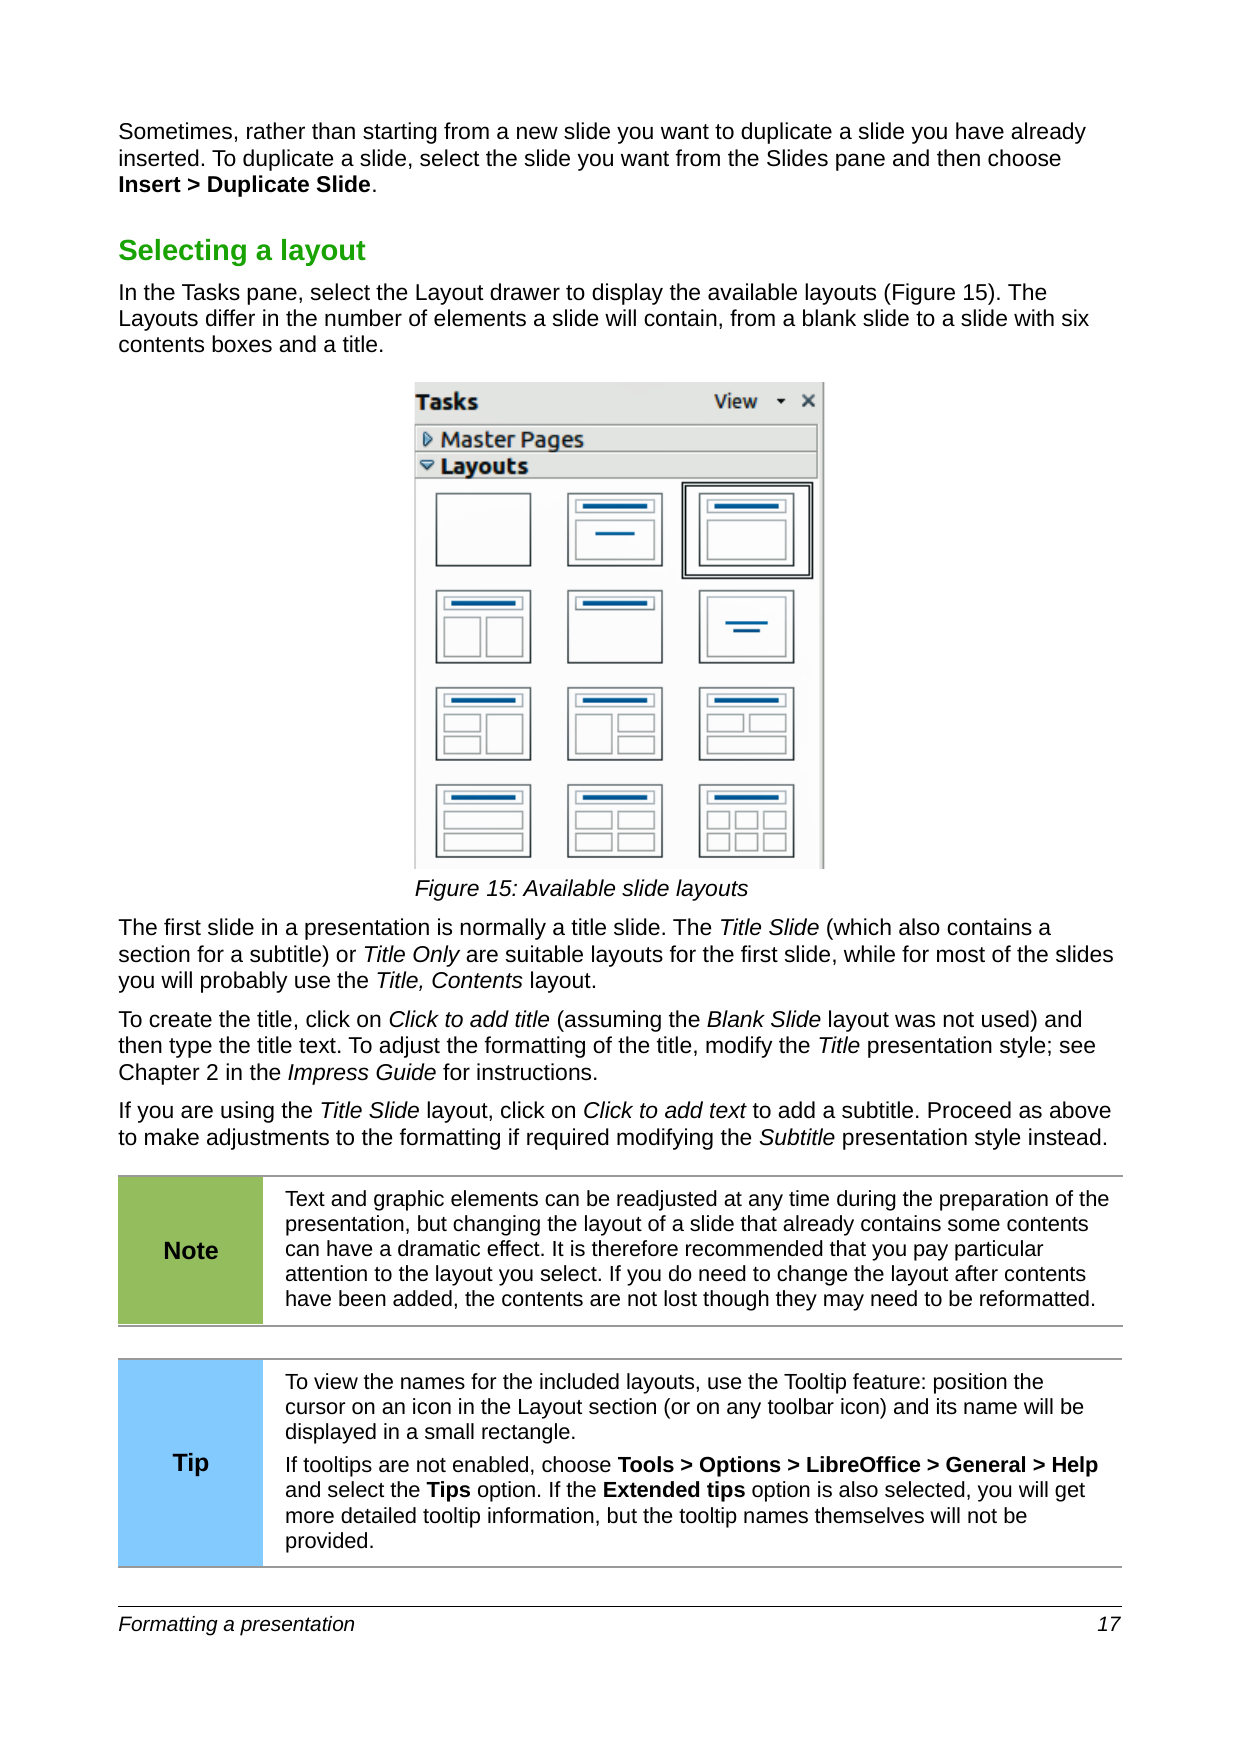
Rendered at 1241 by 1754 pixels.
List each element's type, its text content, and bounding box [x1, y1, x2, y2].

table_header Tip [118, 1360, 263, 1566]
picture [414, 382, 826, 869]
text Figure 15: Available slide layouts [414, 875, 826, 902]
table_header Note [118, 1177, 263, 1324]
text To create the title, click on Click to add title (assuming the Blank Slide layout was not used) and then type the title text. To adjust the formatting of the title, modify the Title presentation style; see Chapter 2 in the Impress Guide for instructions. [118, 1006, 1122, 1085]
text Sometimes, rather than starting from a new slide you want to duplicate a slide you have already inserted. To duplicate a slide, select the slide you want from the Slides pane and then choose Insert > Duplicate Slide. [118, 118, 1122, 197]
text If you are using the Title Slide layout, click on Click to add text to add a subtitle. Proceed as above to make adjustments to the formatting if required modifying the Subtitle presentation style instead. [118, 1097, 1122, 1150]
text In the Tasks pane, select the Layout drawer to display the available layouts (Figure 15). The Layouts differ in the number of elements a slide will contain, from a blank slide to a slide with six contents boxes and a title. [118, 279, 1122, 358]
table_header Text and graphic elements can be readjusted at any time during the preparation of the presentation, but changing the layout of a slide that already contains some contents can have a dramatic effect. It is therefore recommended that you pay particular attention to the layout you select. If you do need to change the layout after contents have been added, the contents are not lost though they may need to be reformatted. [264, 1177, 1123, 1324]
subtitle Selecting a layout [118, 233, 1122, 266]
text The first slide in a presentation is normally a title slide. The Title Slide (which also contains a section for a subtitle) or Title Only are suitable layouts for the first slide, while for most of the slides you will probably use the Title, Contents layout. [118, 914, 1122, 993]
table_header To view the names for the included layouts, use the Tooltip feature: position the cursor on an icon in the Layout section (or on any toolbar icon) and its name will be displayed in a small rectangle. If tooltips are not enabled, choose Tools > Options > LibreOffice > General > Help and select the Tips option. If the Extended tips option is also selected, you will get more detailed tooltip information, but the tooltip names themselves will not be provided. [264, 1360, 1122, 1566]
